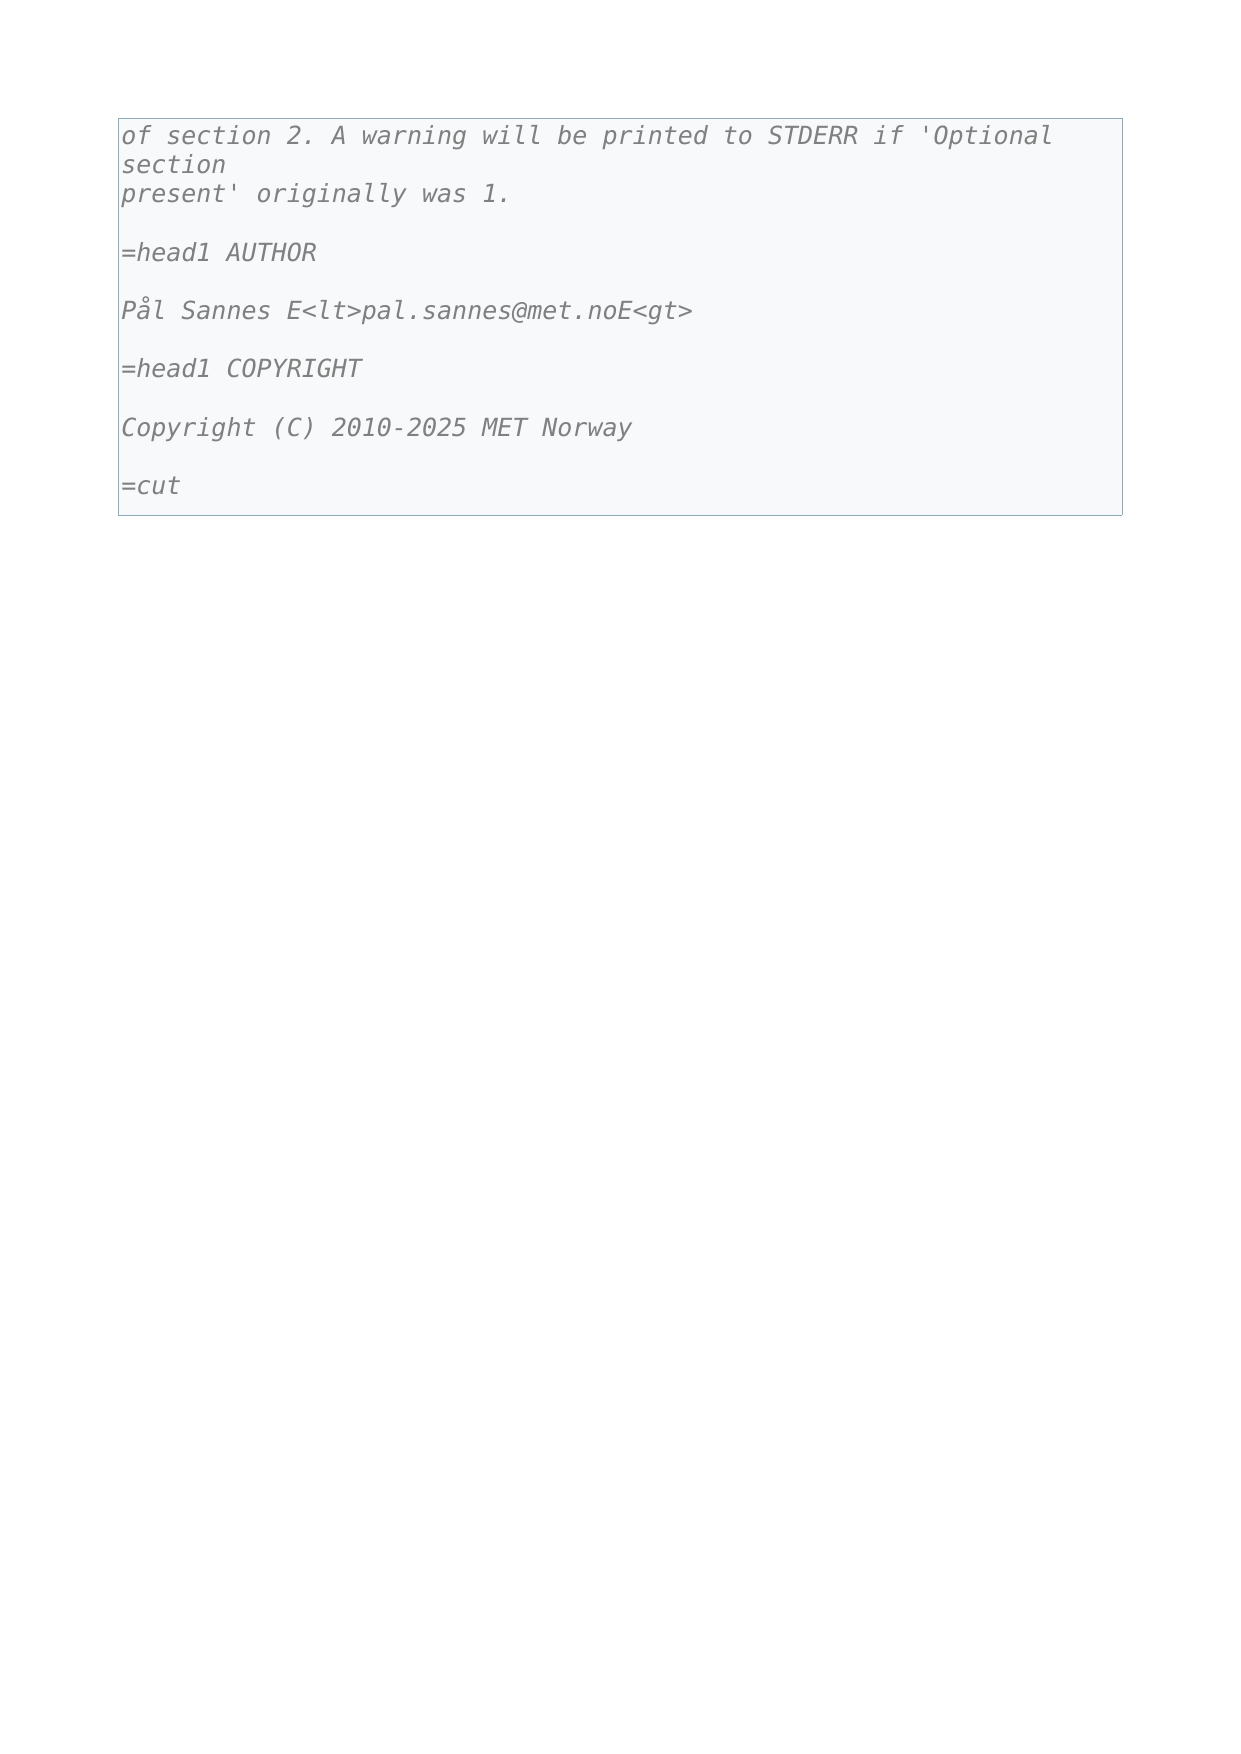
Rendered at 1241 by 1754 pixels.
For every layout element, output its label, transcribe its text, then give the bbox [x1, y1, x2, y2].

table_header of section 2. A warning will be printed to STDERR if 'Optional section present' originally was 1. =head1 AUTHOR Pål Sannes E<lt>pal.sannes@met.noE<gt> =head1 COPYRIGHT Copyright (C) 2010-2025 MET Norway =cut [119, 119, 1122, 515]
